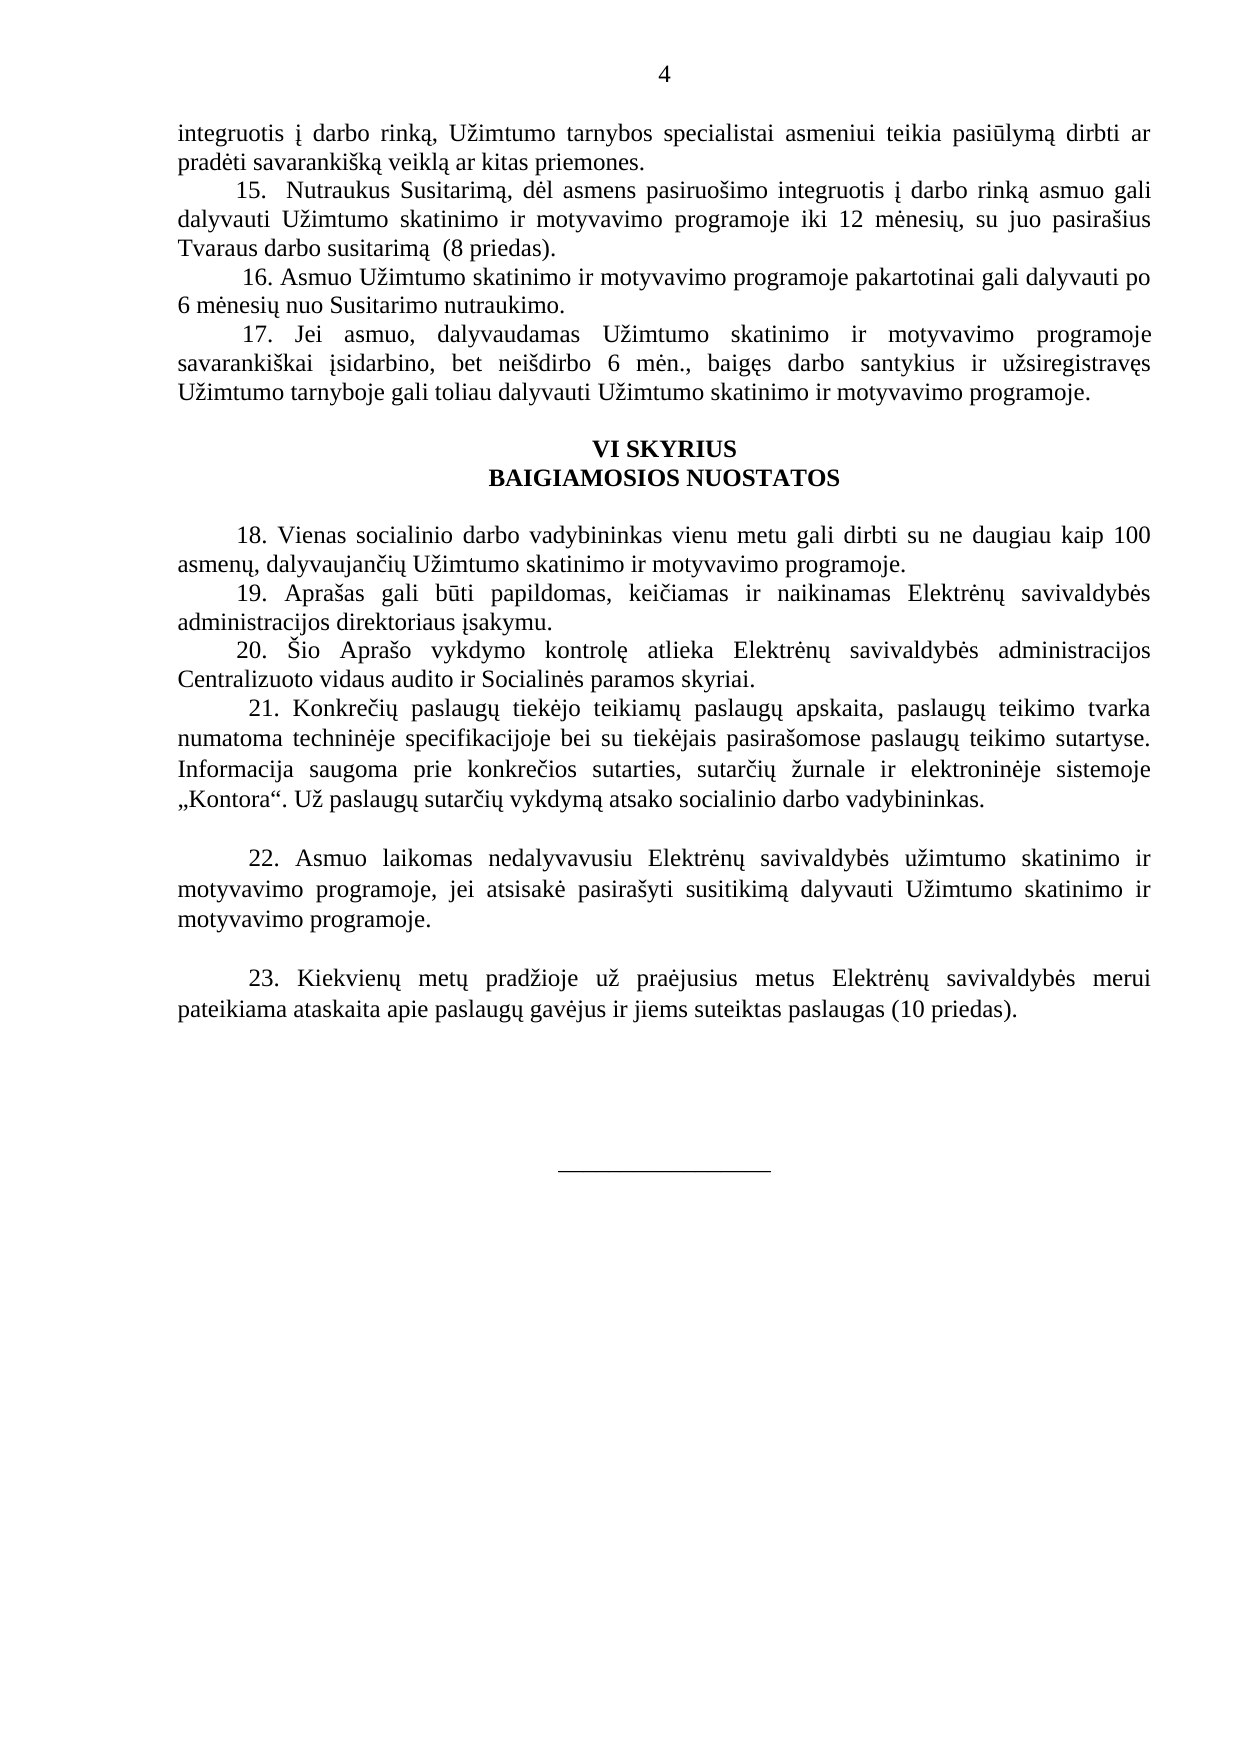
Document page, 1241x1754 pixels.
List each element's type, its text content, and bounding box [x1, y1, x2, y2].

text 17. Jei asmuo, dalyvaudamas Užimtumo skatinimo ir motyvavimo programoje savarankiškai įsidarbino, bet neišdirbo 6 mėn., baigęs darbo santykius ir užsiregistravęs Užimtumo tarnyboje gali toliau dalyvauti Užimtumo skatinimo ir motyvavimo programoje. [177, 319, 1152, 406]
text integruotis į darbo rinką, Užimtumo tarnybos specialistai asmeniui teikia pasiūlymą dirbti ar pradėti savarankišką veiklą ar kitas priemones. [177, 118, 1152, 176]
text VI SKYRIUS [177, 434, 1152, 463]
text 22. Asmuo laikomas nedalyvavusiu Elektrėnų savivaldybės užimtumo skatinimo ir motyvavimo programoje, jei atsisakė pasirašyti susitikimą dalyvauti Užimtumo skatinimo ir motyvavimo programoje. [177, 843, 1152, 933]
text 23. Kiekvienų metų pradžioje už praėjusius metus Elektrėnų savivaldybės merui pateikiama ataskaita apie paslaugų gavėjus ir jiems suteiktas paslaugas (10 priedas). [177, 963, 1152, 1023]
text BAIGIAMOSIOS NUOSTATOS [177, 463, 1152, 492]
text 19. Aprašas gali būti papildomas, keičiamas ir naikinamas Elektrėnų savivaldybės administracijos direktoriaus įsakymu. [177, 578, 1152, 636]
text 21. Konkrečių paslaugų tiekėjo teikiamų paslaugų apskaita, paslaugų teikimo tvarka numatoma techninėje specifikacijoje bei su tiekėjais pasirašomose paslaugų teikimo sutartyse. Informacija saugoma prie konkrečios sutarties, sutarčių žurnale ir elektroninėje sistemoje „Kontora“. Už paslaugų sutarčių vykdymą atsako socialinio darbo vadybininkas. [177, 693, 1152, 813]
text 18. Vienas socialinio darbo vadybininkas vienu metu gali dirbti su ne daugiau kaip 100 asmenų, dalyvaujančių Užimtumo skatinimo ir motyvavimo programoje. [177, 521, 1152, 578]
text 15. Nutraukus Susitarimą, dėl asmens pasiruošimo integruotis į darbo rinką asmuo gali dalyvauti Užimtumo skatinimo ir motyvavimo programoje iki 12 mėnesių, su juo pasirašius Tvaraus darbo susitarimą (8 priedas). [177, 176, 1152, 262]
text 20. Šio Aprašo vykdymo kontrolę atlieka Elektrėnų savivaldybės administracijos Centralizuoto vidaus audito ir Socialinės paramos skyriai. [177, 636, 1152, 693]
text 16. Asmuo Užimtumo skatinimo ir motyvavimo programoje pakartotinai gali dalyvauti po 6 mėnesių nuo Susitarimo nutraukimo. [177, 262, 1152, 319]
text _________________ [177, 1146, 1152, 1174]
